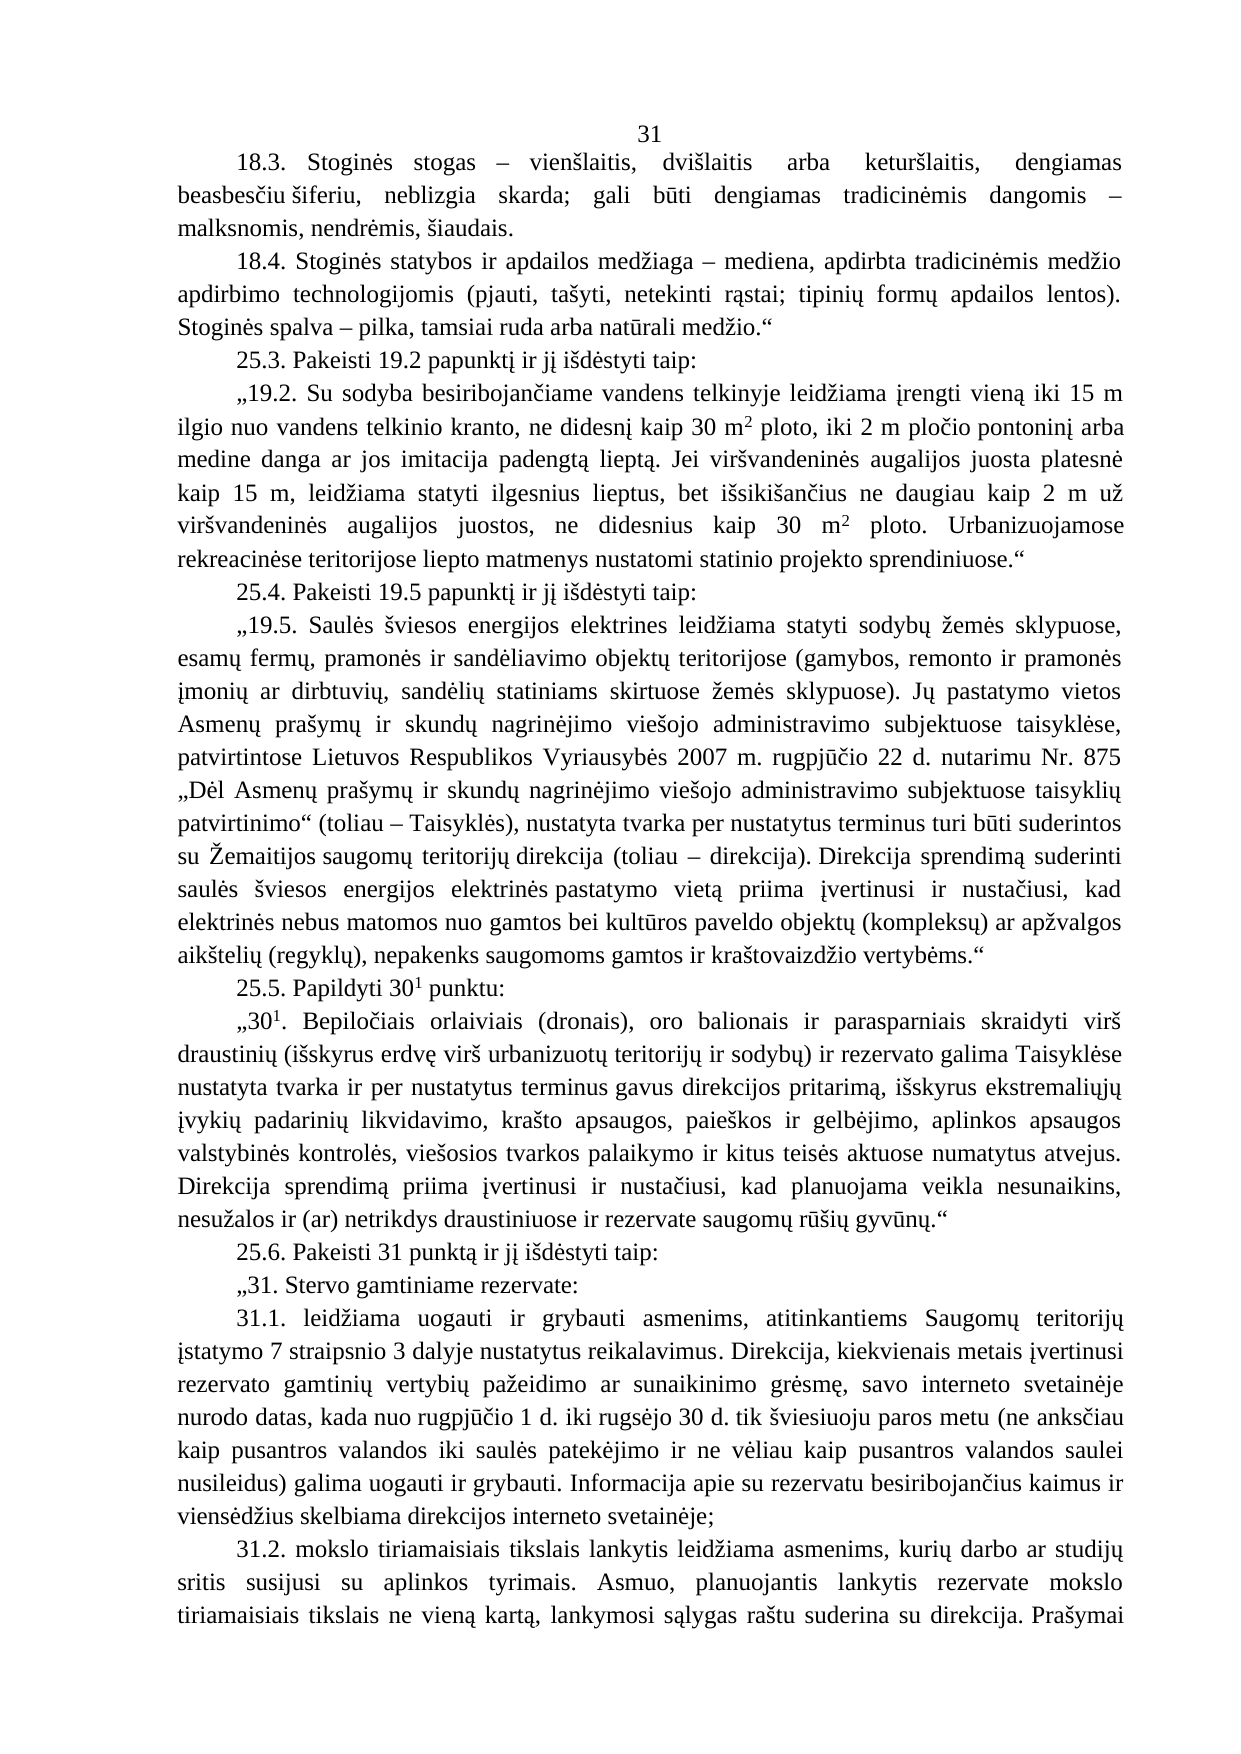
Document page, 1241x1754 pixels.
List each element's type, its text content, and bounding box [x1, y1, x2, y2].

text 31.2. mokslo tiriamaisiais tikslais lankytis leidžiama asmenims, kurių darbo ar studijų sritis susijusi su aplinkos tyrimais. Asmuo, planuojantis lankytis rezervate mokslo tiriamaisiais tikslais ne vieną kartą, lankymosi sąlygas raštu suderina su direkcija. Prašymai [177, 1534, 1124, 1629]
text 18.4. Stoginės statybos ir apdailos medžiaga – mediena, apdirbta tradicinėmis medžio apdirbimo technologijomis (pjauti, tašyti, netekinti rąstai; tipinių formų apdailos lentos). Stoginės spalva – pilka, tamsiai ruda arba natūrali medžio.“ [177, 246, 1122, 341]
text „301. Bepiločiais orlaiviais (dronais), oro balionais ir parasparniais skraidyti virš draustinių (išskyrus erdvę virš urbanizuotų teritorijų ir sodybų) ir rezervato galima Taisyklėse nustatyta tvarka ir per nustatytus terminus gavus direkcijos pritarimą, išskyrus ekstremaliųjų įvykių padarinių likvidavimo, krašto apsaugos, paieškos ir gelbėjimo, aplinkos apsaugos valstybinės kontrolės, viešosios tvarkos palaikymo ir kitus teisės aktuose numatytus atvejus. Direkcija sprendimą priima įvertinusi ir nustačiusi, kad planuojama veikla nesunaikins, nesužalos ir (ar) netrikdys draustiniuose ir rezervate saugomų rūšių gyvūnų.“ [177, 1006, 1122, 1233]
text „19.5. Saulės šviesos energijos elektrines leidžiama statyti sodybų žemės sklypuose, esamų fermų, pramonės ir sandėliavimo objektų teritorijose (gamybos, remonto ir pramonės įmonių ar dirbtuvių, sandėlių statiniams skirtuose žemės sklypuose). Jų pastatymo vietos Asmenų prašymų ir skundų nagrinėjimo viešojo administravimo subjektuose taisyklėse, patvirtintose Lietuvos Respublikos Vyriausybės 2007 m. rugpjūčio 22 d. nutarimu Nr. 875 „Dėl Asmenų prašymų ir skundų nagrinėjimo viešojo administravimo subjektuose taisyklių patvirtinimo“ (toliau – Taisyklės), nustatyta tvarka per nustatytus terminus turi būti suderintos su Žemaitijos saugomų teritorijų direkcija (toliau – direkcija). Direkcija sprendimą suderinti saulės šviesos energijos elektrinės pastatymo vietą priima įvertinusi ir nustačiusi, kad elektrinės nebus matomos nuo gamtos bei kultūros paveldo objektų (kompleksų) ar apžvalgos aikštelių (regyklų), nepakenks saugomoms gamtos ir kraštovaizdžio vertybėms.“ [177, 610, 1122, 969]
text 25.5. Papildyti 301 punktu: [177, 973, 1122, 1002]
text 31.1. leidžiama uogauti ir grybauti asmenims, atitinkantiems Saugomų teritorijų įstatymo 7 straipsnio 3 dalyje nustatytus reikalavimus. Direkcija, kiekvienais metais įvertinusi rezervato gamtinių vertybių pažeidimo ar sunaikinimo grėsmę, savo interneto svetainėje nurodo datas, kada nuo rugpjūčio 1 d. iki rugsėjo 30 d. tik šviesiuoju paros metu (ne anksčiau kaip pusantros valandos iki saulės patekėjimo ir ne vėliau kaip pusantros valandos saulei nusileidus) galima uogauti ir grybauti. Informacija apie su rezervatu besiribojančius kaimus ir viensėdžius skelbiama direkcijos interneto svetainėje; [177, 1303, 1124, 1530]
text 25.3. Pakeisti 19.2 papunktį ir jį išdėstyti taip: [177, 346, 1124, 374]
text „31. Stervo gamtiniame rezervate: [177, 1270, 1124, 1299]
text „19.2. Su sodyba besiribojančiame vandens telkinyje leidžiama įrengti vieną iki 15 m ilgio nuo vandens telkinio kranto, ne didesnį kaip 30 m2 ploto, iki 2 m pločio pontoninį arba medine danga ar jos imitacija padengtą lieptą. Jei viršvandeninės augalijos juosta platesnė kaip 15 m, leidžiama statyti ilgesnius lieptus, bet išsikišančius ne daugiau kaip 2 m už viršvandeninės augalijos juostos, ne didesnius kaip 30 m2 ploto. Urbanizuojamose rekreacinėse teritorijose liepto matmenys nustatomi statinio projekto sprendiniuose.“ [177, 378, 1124, 572]
text 18.3. Stoginės stogas – vienšlaitis, dvišlaitis arba keturšlaitis, dengiamas beasbesčiu šiferiu, neblizgia skarda; gali būti dengiamas tradicinėmis dangomis – malksnomis, nendrėmis, šiaudais. [177, 147, 1122, 242]
text 25.6. Pakeisti 31 punktą ir jį išdėstyti taip: [177, 1237, 1124, 1266]
text 25.4. Pakeisti 19.5 papunktį ir jį išdėstyti taip: [177, 577, 1124, 605]
